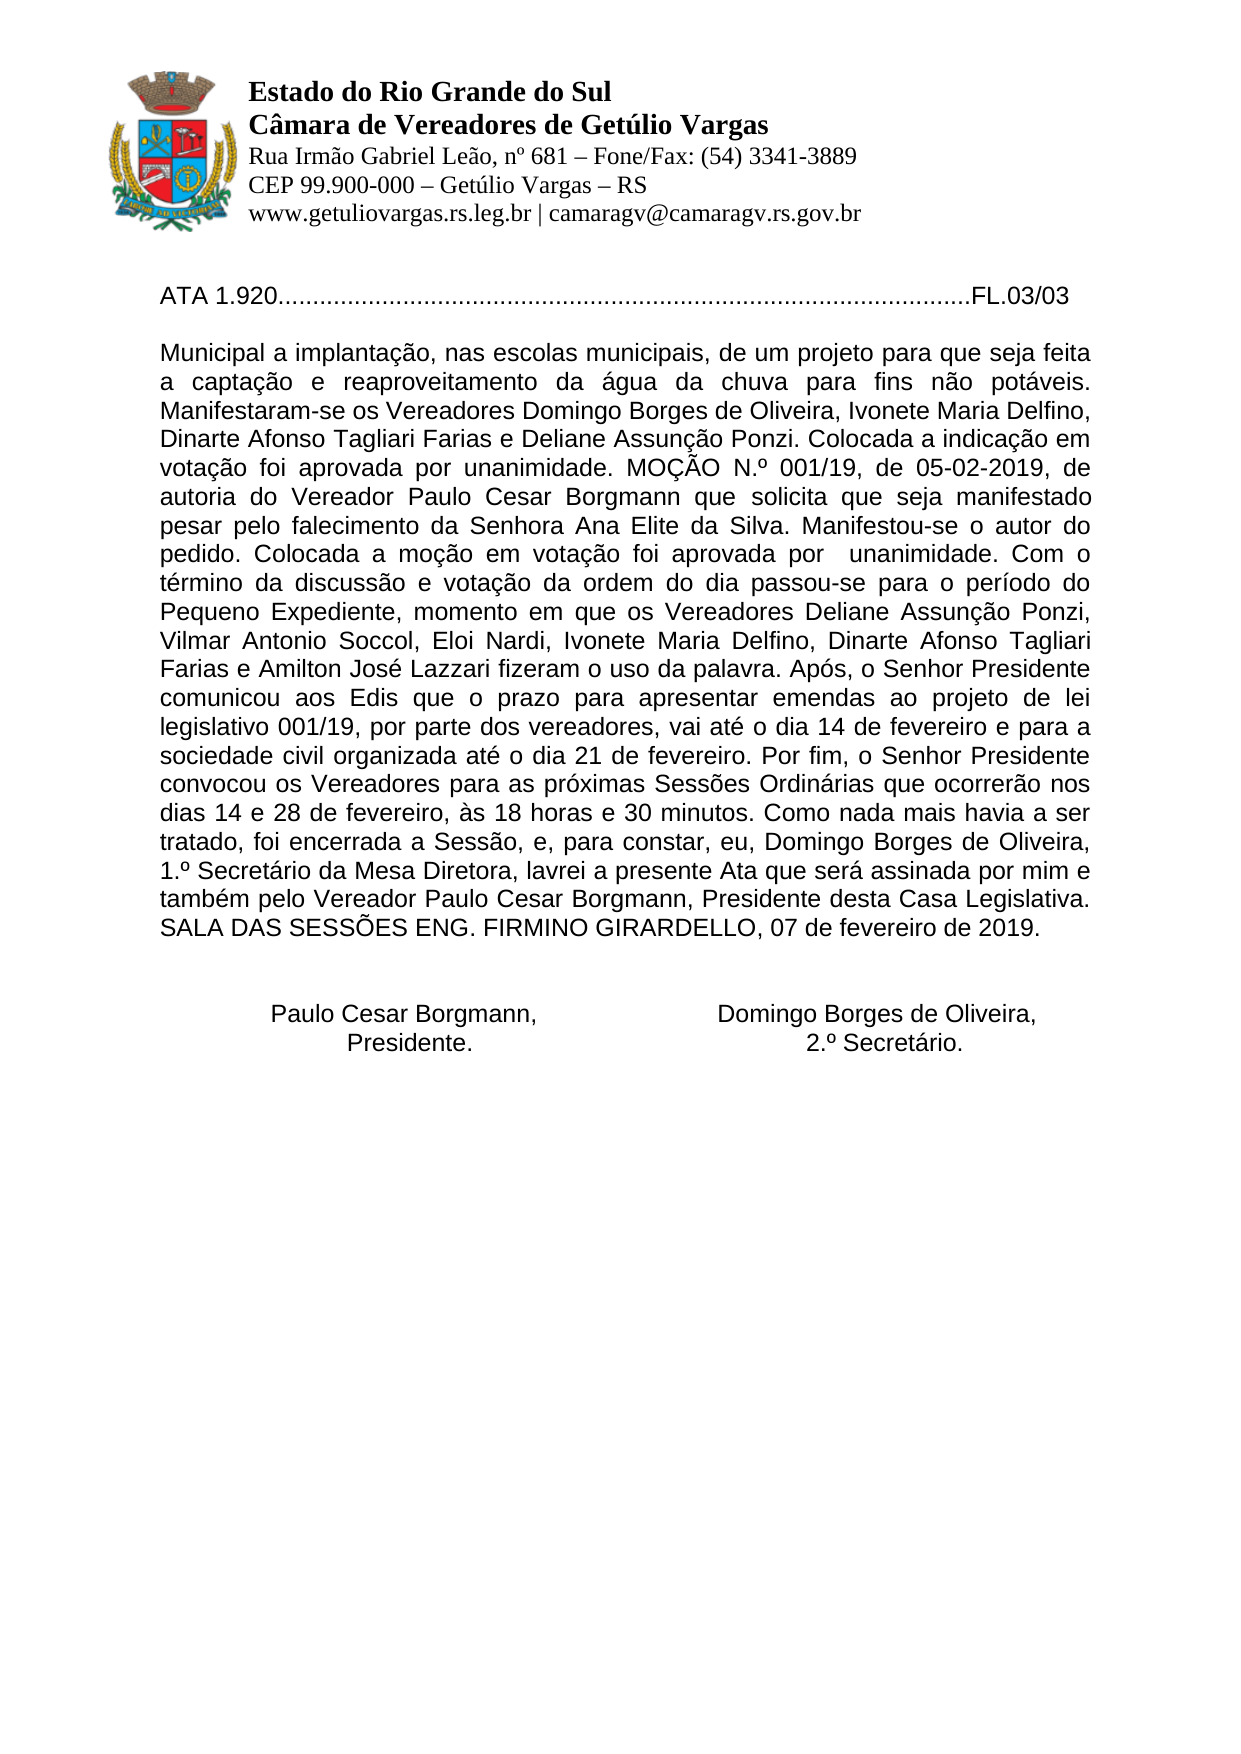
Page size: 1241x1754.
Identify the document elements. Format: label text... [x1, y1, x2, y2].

text Municipal a implantação, nas escolas municipais, de um projeto para que seja feita a captação e reaproveitamento da água da chuva para fins não potáveis. Manifestaram-se os Vereadores Domingo Borges de Oliveira, Ivonete Maria Delfino, Dinarte Afonso Tagliari Farias e Deliane Assunção Ponzi. Colocada a indicação em votação foi aprovada por unanimidade. MOÇÃO N.º 001/19, de 05-02-2019, de autoria do Vereador Paulo Cesar Borgmann que solicita que seja manifestado pesar pelo falecimento da Senhora Ana Elite da Silva. Manifestou-se o autor do pedido. Colocada a moção em votação foi aprovada por unanimidade. Com o término da discussão e votação da ordem do dia passou-se para o período do Pequeno Expediente, momento em que os Vereadores Deliane Assunção Ponzi, Vilmar Antonio Soccol, Eloi Nardi, Ivonete Maria Delfino, Dinarte Afonso Tagliari Farias e Amilton José Lazzari fizeram o uso da palavra. Após, o Senhor Presidente comunicou aos Edis que o prazo para apresentar emendas ao projeto de lei legislativo 001/19, por parte dos vereadores, vai até o dia 14 de fevereiro e para a sociedade civil organizada até o dia 21 de fevereiro. Por fim, o Senhor Presidente convocou os Vereadores para as próximas Sessões Ordinárias que ocorrerão nos dias 14 e 28 de fevereiro, às 18 horas e 30 minutos. Como nada mais havia a ser tratado, foi encerrada a Sessão, e, para constar, eu, Domingo Borges de Oliveira, 1.º Secretário da Mesa Diretora, lavrei a presente Ata que será assinada por mim e também pelo Vereador Paulo Cesar Borgmann, Presidente desta Casa Legislativa. SALA DAS SESSÕES ENG. FIRMINO GIRARDELLO, 07 de fevereiro de 2019. [159, 338, 1092, 942]
text Presidente. 2.º Secretário. [159, 1028, 1092, 1057]
text Paulo Cesar Borgmann, Domingo Borges de Oliveira, [159, 999, 1092, 1028]
text ATA 1.920....................................................................................................FL.03/03 [159, 281, 1092, 309]
